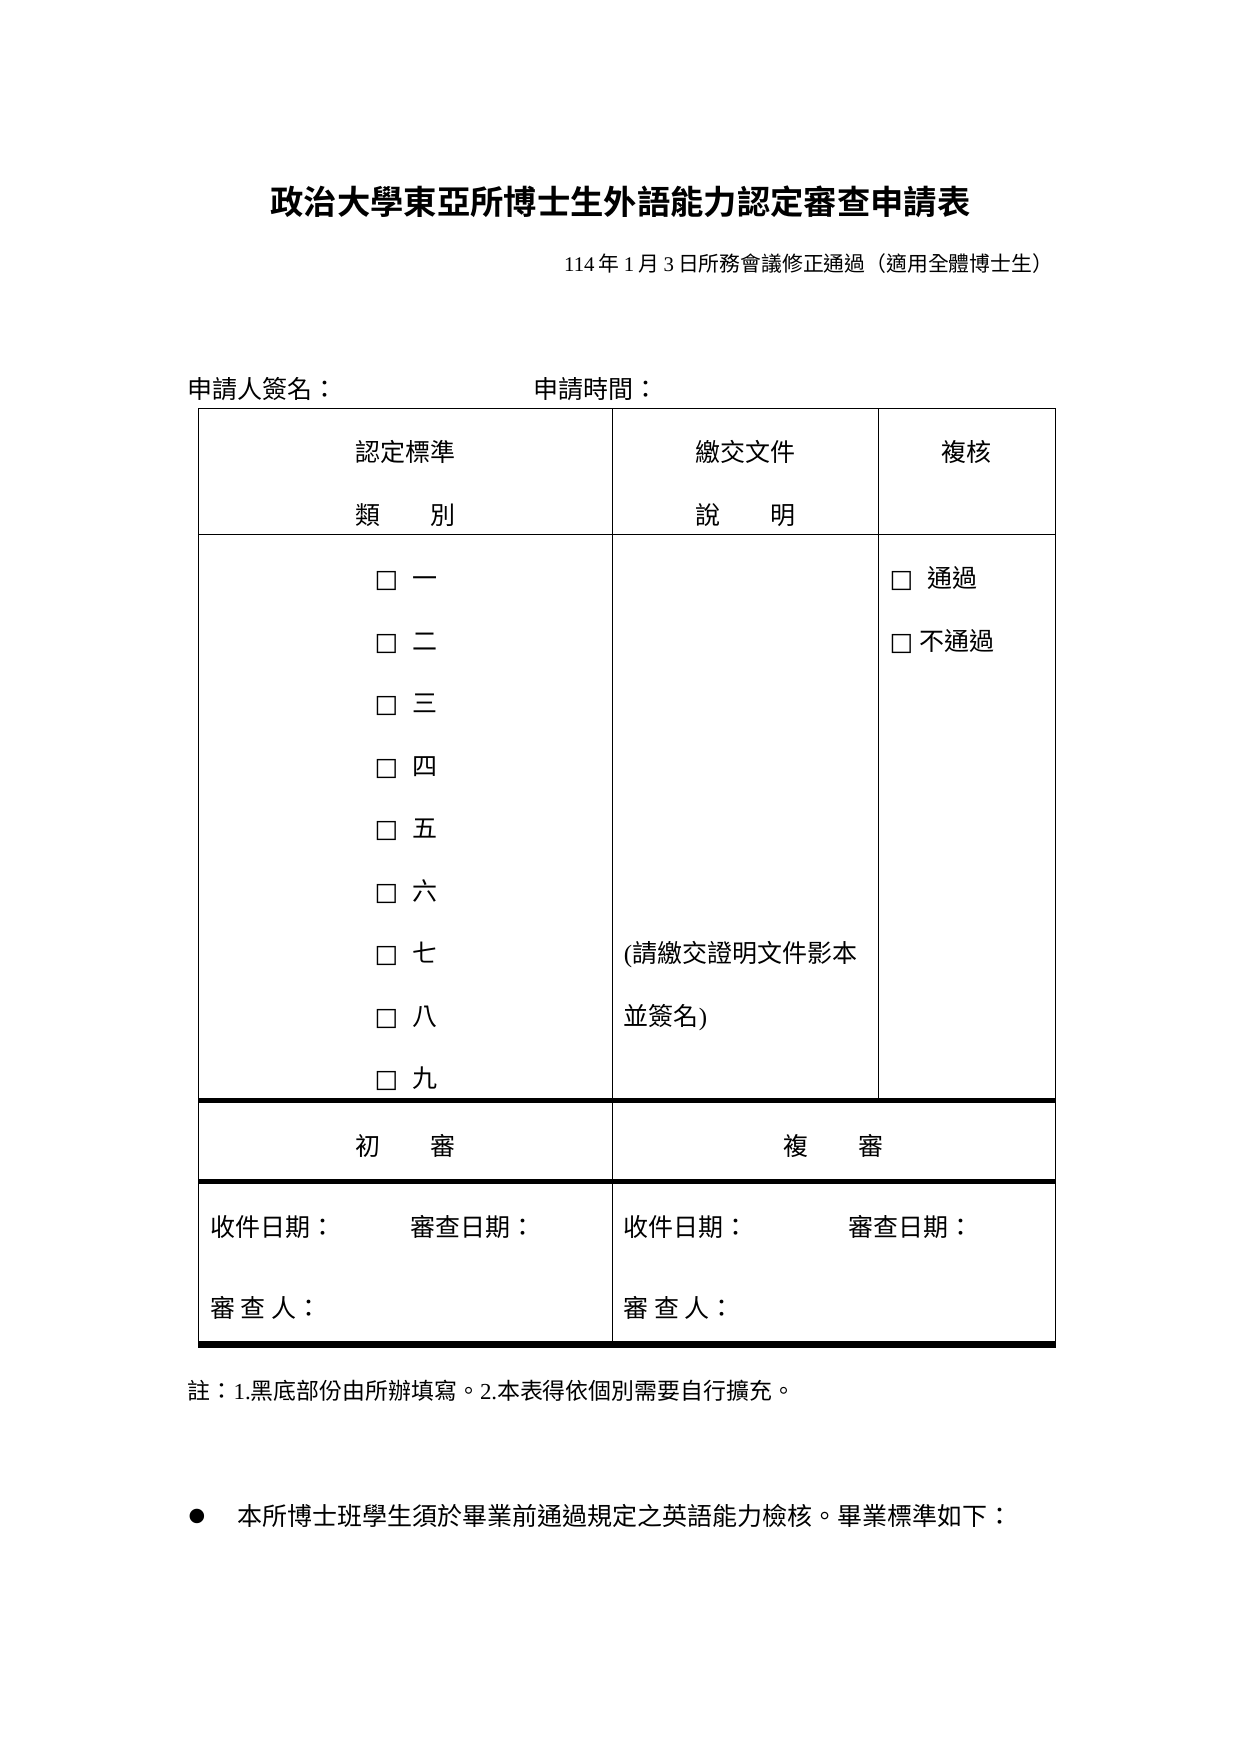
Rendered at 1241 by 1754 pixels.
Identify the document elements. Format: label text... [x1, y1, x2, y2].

text 政治大學東亞所博士生外語能力認定審查申請表 [187, 158, 1053, 221]
text 申請人簽名： 申請時間： [187, 346, 1053, 408]
table_cell 收件日期： 審查日期： 審 查 人： [199, 1184, 612, 1341]
text 註：1.黑底部份由所辦填寫。2.本表得依個別需要自行擴充。 [187, 1348, 1053, 1410]
table_header 繳交文件 說 明 [613, 409, 878, 534]
table_cell (請繳交證明文件影本並簽名) [613, 535, 878, 1098]
table_header 複核 [879, 409, 1055, 534]
table_cell 通過 □ 不通過 [879, 535, 1055, 1098]
table_cell 收件日期： 審查日期： 審 查 人： [613, 1184, 1055, 1341]
list 本所博士班學生須於畢業前通過規定之英語能力檢核。畢業標準如下： [187, 1473, 1053, 1535]
text 114年1月3日所務會議修正通過（適用全體博士生） [187, 221, 1053, 283]
table_header 認定標準 類 別 [199, 409, 612, 534]
table_cell 一 二 三 四 五 六 七 八 九 [199, 535, 612, 1098]
table_cell 複 審 [613, 1103, 1055, 1179]
table_cell 初 審 [199, 1103, 612, 1179]
